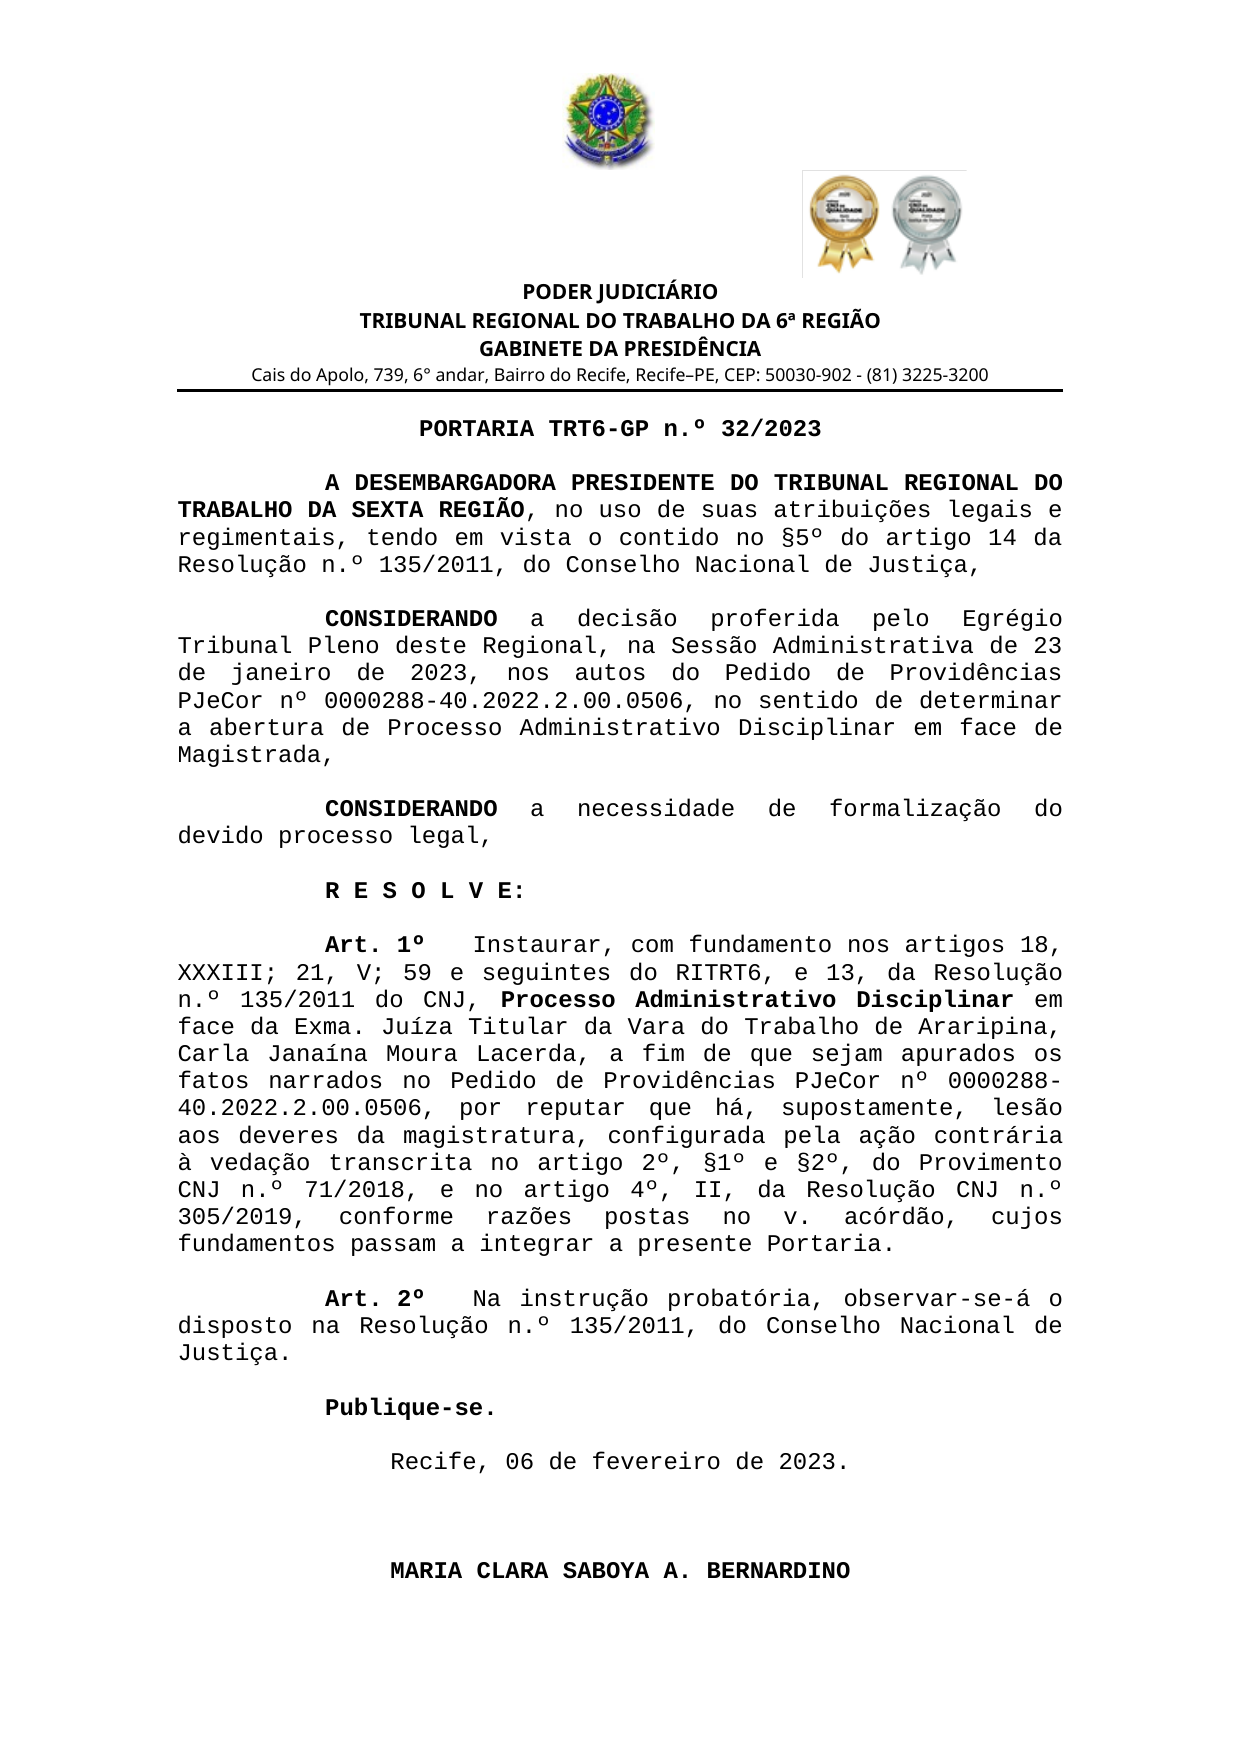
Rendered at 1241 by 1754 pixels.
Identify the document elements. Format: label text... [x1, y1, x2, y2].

text Recife, 06 de fevereiro de 2023. [177, 1449, 1063, 1476]
picture [562, 73, 655, 170]
text R E S O L V E: [177, 878, 1063, 906]
text Art. 2º Na instrução probatória, observar-se-á o disposto na Resolução n.º 135/2011, do Conselho Nacional de Justiça. [177, 1286, 1063, 1368]
picture [801, 169, 967, 278]
text A DESEMBARGADORA PRESIDENTE DO TRIBUNAL REGIONAL DO TRABALHO DA SEXTA REGIÃO, no uso de suas atribuições legais e regimentais, tendo em vista o contido no §5º do artigo 14 da Resolução n.º 135/2011, do Conselho Nacional de Justiça, [177, 471, 1063, 579]
text PORTARIA TRT6-GP n.º 32/2023 [177, 416, 1063, 443]
text Publique-se. [177, 1395, 1063, 1422]
text Art. 1º Instaurar, com fundamento nos artigos 18, XXXIII; 21, V; 59 e seguintes do RITRT6, e 13, da Resolução n.º 135/2011 do CNJ, Processo Administrativo Disciplinar em face da Exma. Juíza Titular da Vara do Trabalho de Araripina, Carla Janaína Moura Lacerda, a fim de que sejam apurados os fatos narrados no Pedido de Providências PJeCor nº 0000288-40.2022.2.00.0506, por reputar que há, supostamente, lesão aos deveres da magistratura, configurada pela ação contrária à vedação transcrita no artigo 2º, §1º e §2º, do Provimento CNJ n.º 71/2018, e no artigo 4º, II, da Resolução CNJ n.º 305/2019, conforme razões postas no v. acórdão, cujos fundamentos passam a integrar a presente Portaria. [177, 933, 1063, 1259]
text CONSIDERANDO a decisão proferida pelo Egrégio Tribunal Pleno deste Regional, na Sessão Administrativa de 23 de janeiro de 2023, nos autos do Pedido de Providências PJeCor nº 0000288-40.2022.2.00.0506, no sentido de determinar a abertura de Processo Administrativo Disciplinar em face de Magistrada, [177, 606, 1063, 769]
text MARIA CLARA SABOYA A. BERNARDINO [177, 1558, 1063, 1585]
text CONSIDERANDO a necessidade de formalização do devido processo legal, [177, 797, 1063, 851]
